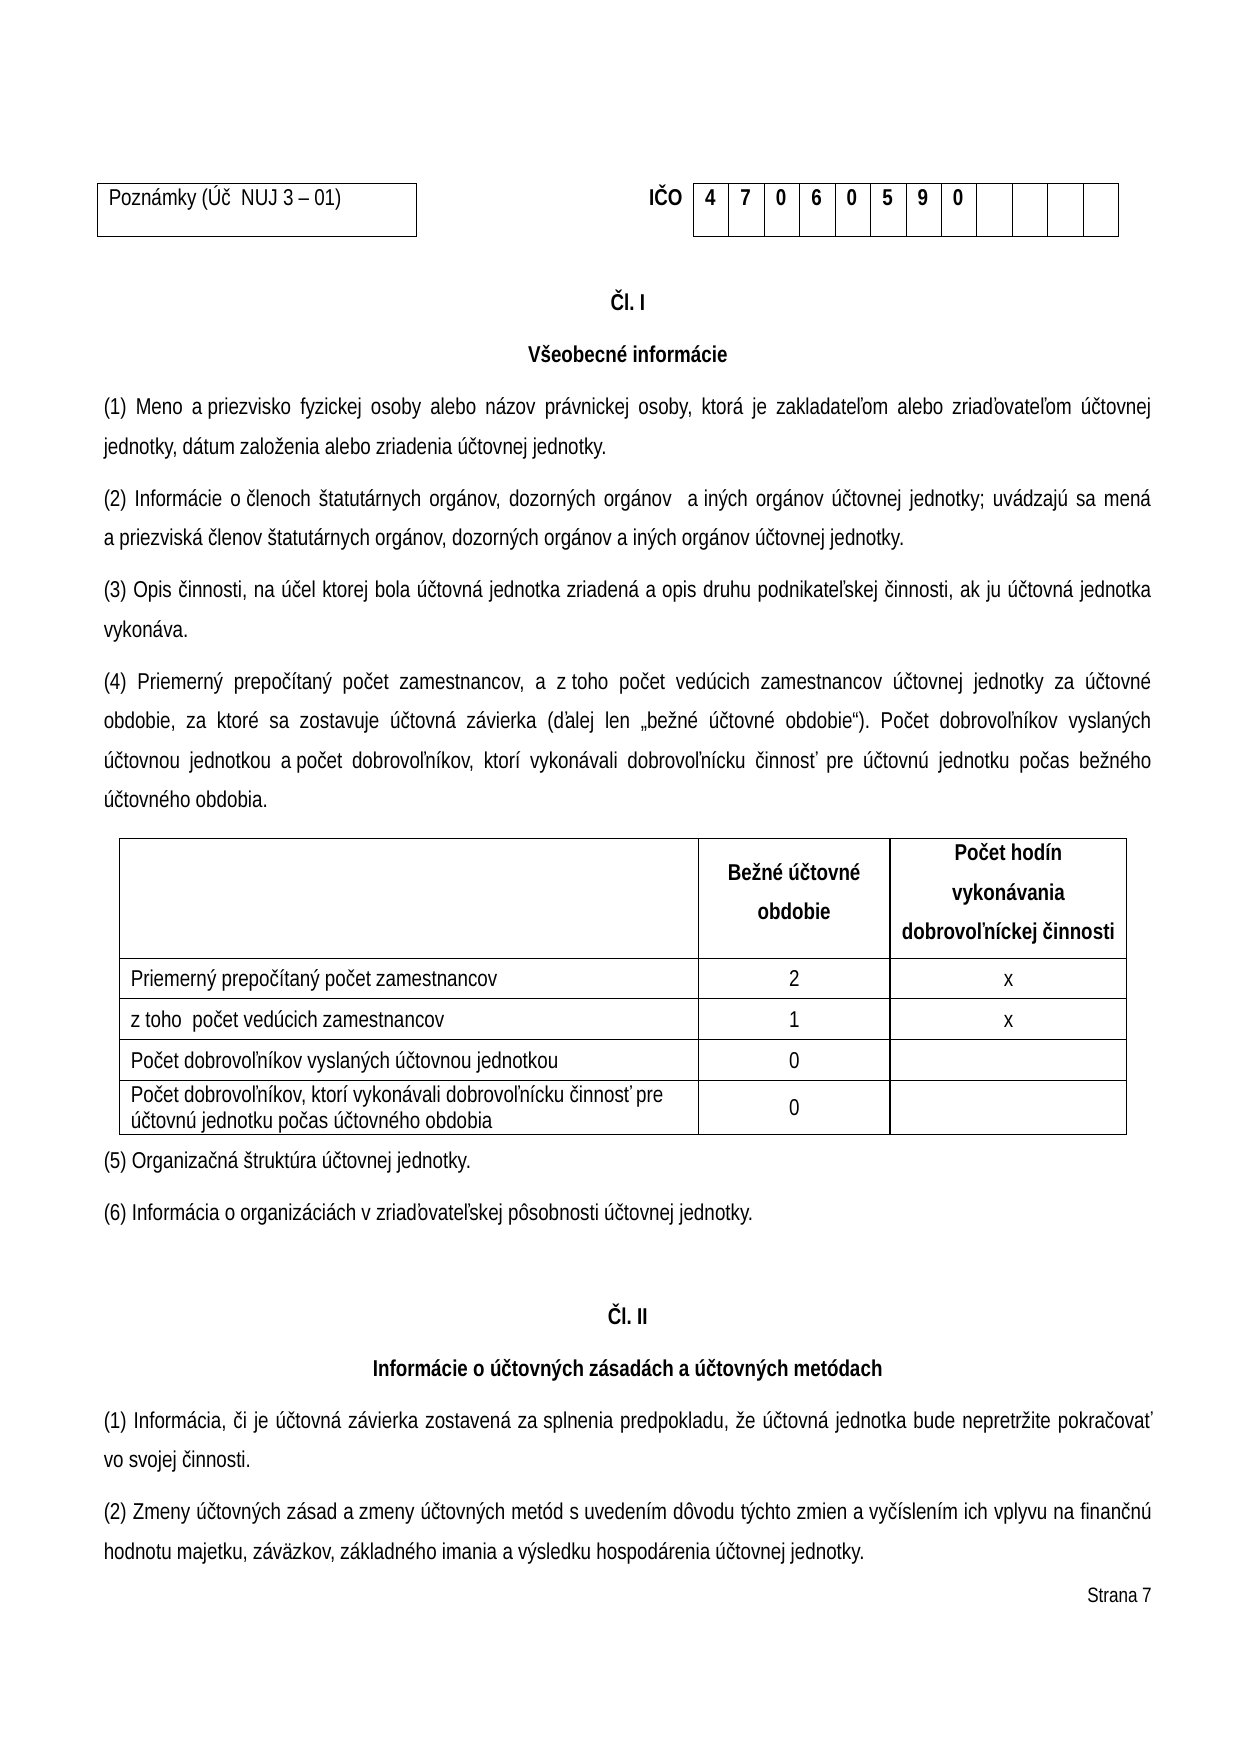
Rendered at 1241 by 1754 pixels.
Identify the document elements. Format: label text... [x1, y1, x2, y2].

text (5) Organizačná štruktúra účtovnej jednotky. [103, 1147, 1152, 1173]
text (1) Meno a priezvisko fyzickej osoby alebo názov právnickej osoby, ktorá je zakladateľom alebo zriaďovateľom účtovnej jednotky, dátum založenia alebo zriadenia účtovnej jednotky. [103, 393, 1152, 459]
table_header [1013, 184, 1047, 236]
text (4) Priemerný prepočítaný počet zamestnancov, a z toho počet vedúcich zamestnancov účtovnej jednotky za účtovné obdobie, za ktoré sa zostavuje účtovná závierka (ďalej len „bežné účtovné obdobie“). Počet dobrovoľníkov vyslaných účtovnou jednotkou a počet dobrovoľníkov, ktorí vykonávali dobrovoľnícku činnosť pre účtovnú jednotku počas bežného účtovného obdobia. [103, 668, 1152, 812]
table_cell 1 [699, 999, 889, 1039]
table_cell x [891, 959, 1126, 998]
table_header [1048, 184, 1083, 236]
table_header 9 [907, 184, 941, 236]
text Čl. II [103, 1303, 1152, 1329]
table_header 4 [694, 184, 728, 236]
text Informácie o účtovných zásadách a účtovných metódach [103, 1355, 1152, 1381]
table_cell [891, 1040, 1126, 1080]
table_header [1084, 184, 1118, 236]
table_header [120, 839, 698, 957]
table_header 5 [871, 184, 906, 236]
table_header 0 [836, 184, 870, 236]
table_header 7 [729, 184, 764, 236]
text (2) Zmeny účtovných zásad a zmeny účtovných metód s uvedením dôvodu týchto zmien a vyčíslením ich vplyvu na finančnú hodnotu majetku, záväzkov, základného imania a výsledku hospodárenia účtovnej jednotky. [103, 1498, 1152, 1564]
table_cell x [891, 999, 1126, 1039]
table_cell 0 [699, 1040, 889, 1080]
table_cell Priemerný prepočítaný počet zamestnancov [120, 959, 698, 998]
text (6) Informácia o organizáciách v zriaďovateľskej pôsobnosti účtovnej jednotky. [103, 1199, 1152, 1225]
table_cell 0 [699, 1081, 889, 1133]
table_cell z toho počet vedúcich zamestnancov [120, 999, 698, 1039]
table_header Počet hodín vykonávania dobrovoľníckej činnosti [891, 839, 1126, 957]
table_cell Počet dobrovoľníkov, ktorí vykonávali dobrovoľnícku činnosť pre účtovnú jednotku počas účtovného obdobia [120, 1081, 698, 1133]
table_header IČO [417, 183, 693, 236]
table_header [977, 184, 1012, 236]
text Všeobecné informácie [103, 341, 1152, 368]
table_header Bežné účtovné obdobie [699, 839, 889, 957]
text (2) Informácie o členoch štatutárnych orgánov, dozorných orgánov a iných orgánov účtovnej jednotky; uvádzajú sa mená a priezviská členov štatutárnych orgánov, dozorných orgánov a iných orgánov účtovnej jednotky. [103, 485, 1152, 551]
table_cell [891, 1081, 1126, 1133]
text (3) Opis činnosti, na účel ktorej bola účtovná jednotka zriadená a opis druhu podnikateľskej činnosti, ak ju účtovná jednotka vykonáva. [103, 576, 1152, 642]
table_header 6 [800, 184, 835, 236]
table_header 0 [765, 184, 799, 236]
text (1) Informácia, či je účtovná závierka zostavená za splnenia predpokladu, že účtovná jednotka bude nepretržite pokračovať vo svojej činnosti. [103, 1407, 1152, 1473]
table_header 0 [942, 184, 976, 236]
text Čl. I [103, 289, 1152, 316]
table_cell 2 [699, 959, 889, 998]
table_cell Počet dobrovoľníkov vyslaných účtovnou jednotkou [120, 1040, 698, 1080]
table_header Poznámky (Úč NUJ 3 – 01) [98, 184, 416, 236]
